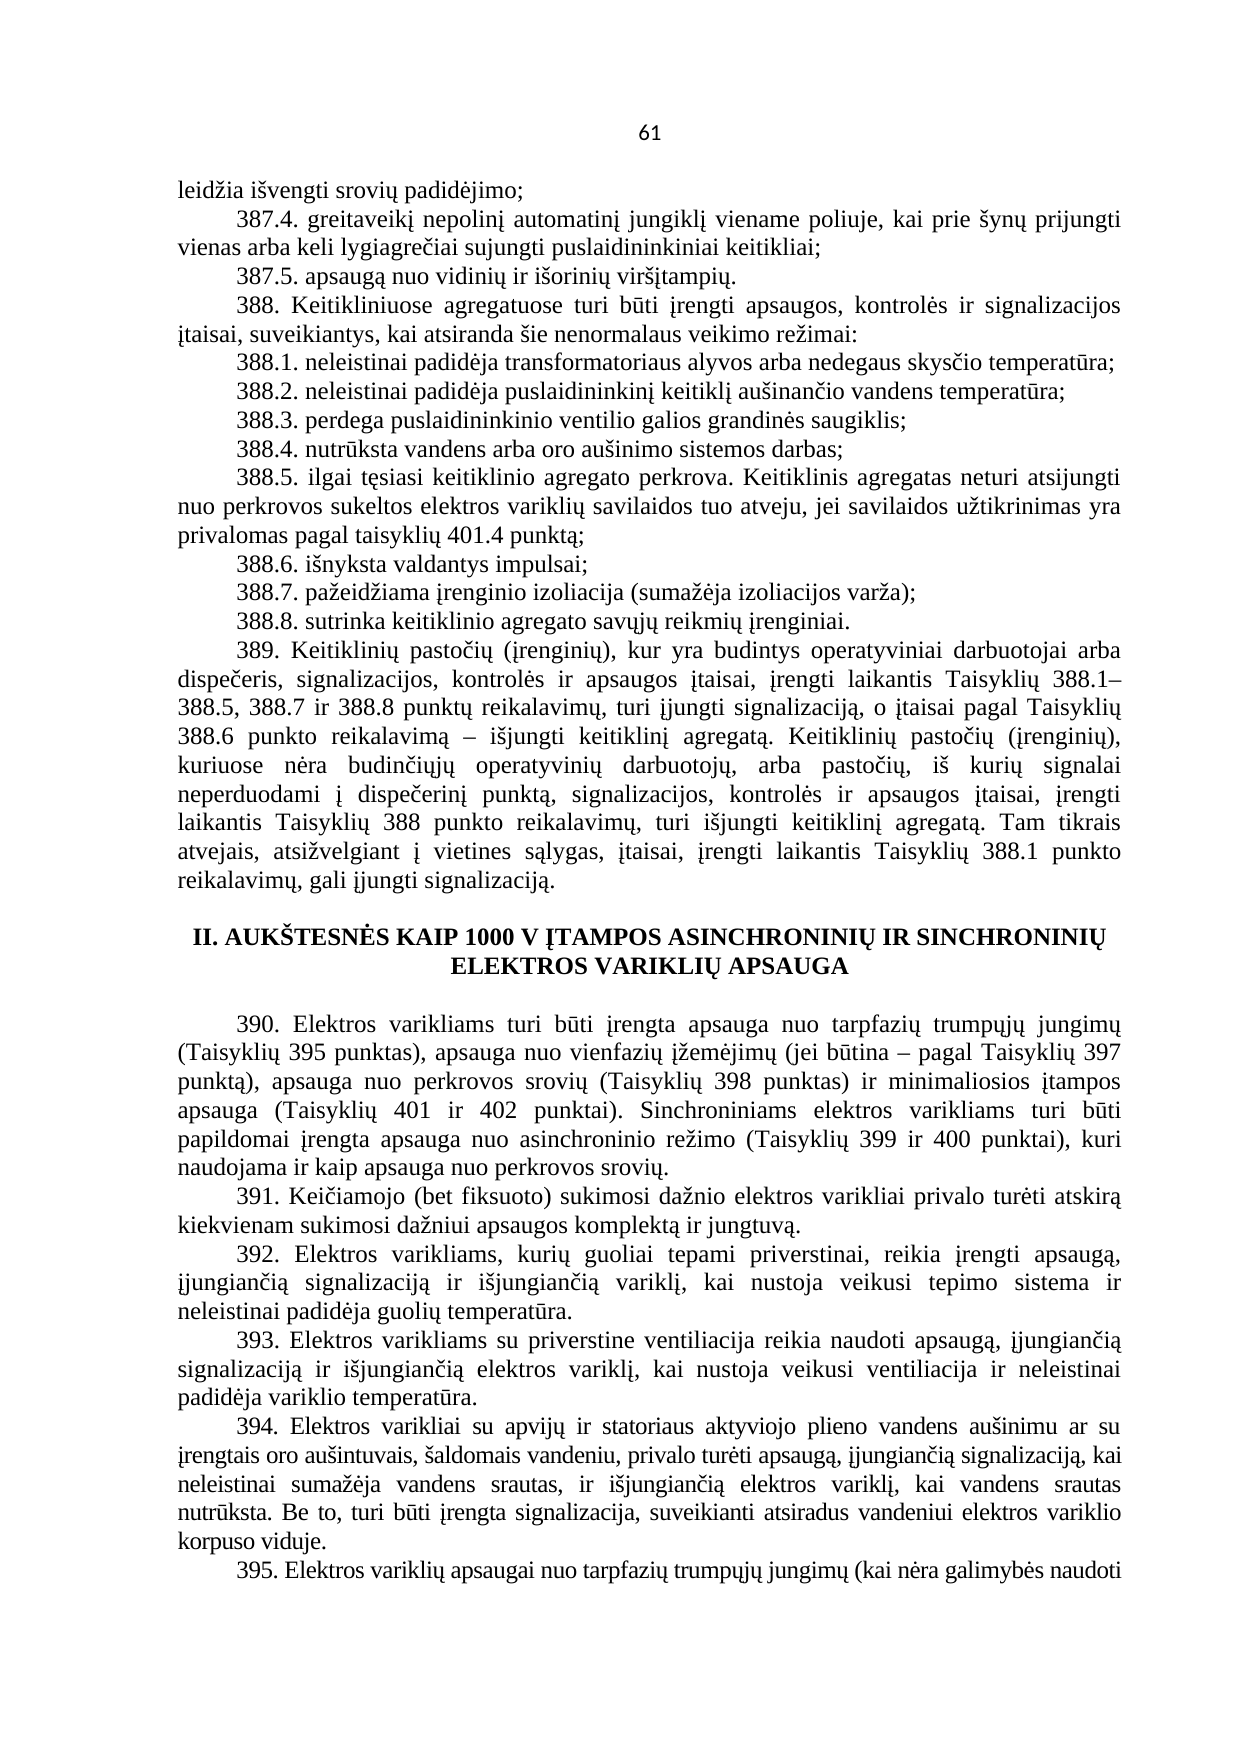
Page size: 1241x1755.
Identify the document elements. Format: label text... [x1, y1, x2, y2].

text 390. Elektros varikliams turi būti įrengta apsauga nuo tarpfazių trumpųjų jungimų (Taisyklių 395 punktas), apsauga nuo vienfazių įžemėjimų (jei būtina – pagal Taisyklių 397 punktą), apsauga nuo perkrovos srovių (Taisyklių 398 punktas) ir minimaliosios įtampos apsauga (Taisyklių 401 ir 402 punktai). Sinchroniniams elektros varikliams turi būti papildomai įrengta apsauga nuo asinchroninio režimo (Taisyklių 399 ir 400 punktai), kuri naudojama ir kaip apsauga nuo perkrovos srovių. [177, 1009, 1122, 1181]
text 388.8. sutrinka keitiklinio agregato savųjų reikmių įrenginiai. [177, 606, 1122, 635]
text II. AUKŠTESNĖS KAIP 1000 V ĮTAMPOS ASINCHRONINIŲ IR SINCHRONINIŲ ELEKTROS VARIKLIŲ APSAUGA [177, 922, 1122, 980]
text 388.5. ilgai tęsiasi keitiklinio agregato perkrova. Keitiklinis agregatas neturi atsijungti nuo perkrovos sukeltos elektros variklių savilaidos tuo atveju, jei savilaidos užtikrinimas yra privalomas pagal taisyklių 401.4 punktą; [177, 462, 1122, 549]
text 388.7. pažeidžiama įrenginio izoliacija (sumažėja izoliacijos varža); [177, 577, 1122, 606]
text 388.2. neleistinai padidėja puslaidininkinį keitiklį aušinančio vandens temperatūra; [177, 376, 1122, 405]
text 388.4. nutrūksta vandens arba oro aušinimo sistemos darbas; [177, 434, 1122, 462]
text 388.3. perdega puslaidininkinio ventilio galios grandinės saugiklis; [177, 405, 1122, 434]
text 388.1. neleistinai padidėja transformatoriaus alyvos arba nedegaus skysčio temperatūra; [177, 347, 1122, 376]
text 388.6. išnyksta valdantys impulsai; [177, 549, 1122, 577]
text 388. Keitikliniuose agregatuose turi būti įrengti apsaugos, kontrolės ir signalizacijos įtaisai, suveikiantys, kai atsiranda šie nenormalaus veikimo režimai: [177, 290, 1122, 347]
text 394. Elektros varikliai su apvijų ir statoriaus aktyviojo plieno vandens aušinimu ar su įrengtais oro aušintuvais, šaldomais vandeniu, privalo turėti apsaugą, įjungiančią signalizaciją, kai neleistinai sumažėja vandens srautas, ir išjungiančią elektros variklį, kai vandens srautas nutrūksta. Be to, turi būti įrengta signalizacija, suveikianti atsiradus vandeniui elektros variklio korpuso viduje. [177, 1411, 1122, 1555]
text 389. Keitiklinių pastočių (įrenginių), kur yra budintys operatyviniai darbuotojai arba dispečeris, signalizacijos, kontrolės ir apsaugos įtaisai, įrengti laikantis Taisyklių 388.1–388.5, 388.7 ir 388.8 punktų reikalavimų, turi įjungti signalizaciją, o įtaisai pagal Taisyklių 388.6 punkto reikalavimą – išjungti keitiklinį agregatą. Keitiklinių pastočių (įrenginių), kuriuose nėra budinčiųjų operatyvinių darbuotojų, arba pastočių, iš kurių signalai neperduodami į dispečerinį punktą, signalizacijos, kontrolės ir apsaugos įtaisai, įrengti laikantis Taisyklių 388 punkto reikalavimų, turi išjungti keitiklinį agregatą. Tam tikrais atvejais, atsižvelgiant į vietines sąlygas, įtaisai, įrengti laikantis Taisyklių 388.1 punkto reikalavimų, gali įjungti signalizaciją. [177, 635, 1122, 894]
text 393. Elektros varikliams su priverstine ventiliacija reikia naudoti apsaugą, įjungiančią signalizaciją ir išjungiančią elektros variklį, kai nustoja veikusi ventiliacija ir neleistinai padidėja variklio temperatūra. [177, 1325, 1122, 1411]
text 387.4. greitaveikį nepolinį automatinį jungiklį viename poliuje, kai prie šynų prijungti vienas arba keli lygiagrečiai sujungti puslaidininkiniai keitikliai; [177, 204, 1122, 261]
text 392. Elektros varikliams, kurių guoliai tepami priverstinai, reikia įrengti apsaugą, įjungiančią signalizaciją ir išjungiančią variklį, kai nustoja veikusi tepimo sistema ir neleistinai padidėja guolių temperatūra. [177, 1239, 1122, 1325]
text 391. Keičiamojo (bet fiksuoto) sukimosi dažnio elektros varikliai privalo turėti atskirą kiekvienam sukimosi dažniui apsaugos komplektą ir jungtuvą. [177, 1181, 1122, 1239]
text 395. Elektros variklių apsaugai nuo tarpfazių trumpųjų jungimų (kai nėra galimybės naudoti [177, 1555, 1122, 1584]
text leidžia išvengti srovių padidėjimo; [177, 175, 1122, 204]
text 387.5. apsaugą nuo vidinių ir išorinių viršįtampių. [177, 261, 1122, 290]
